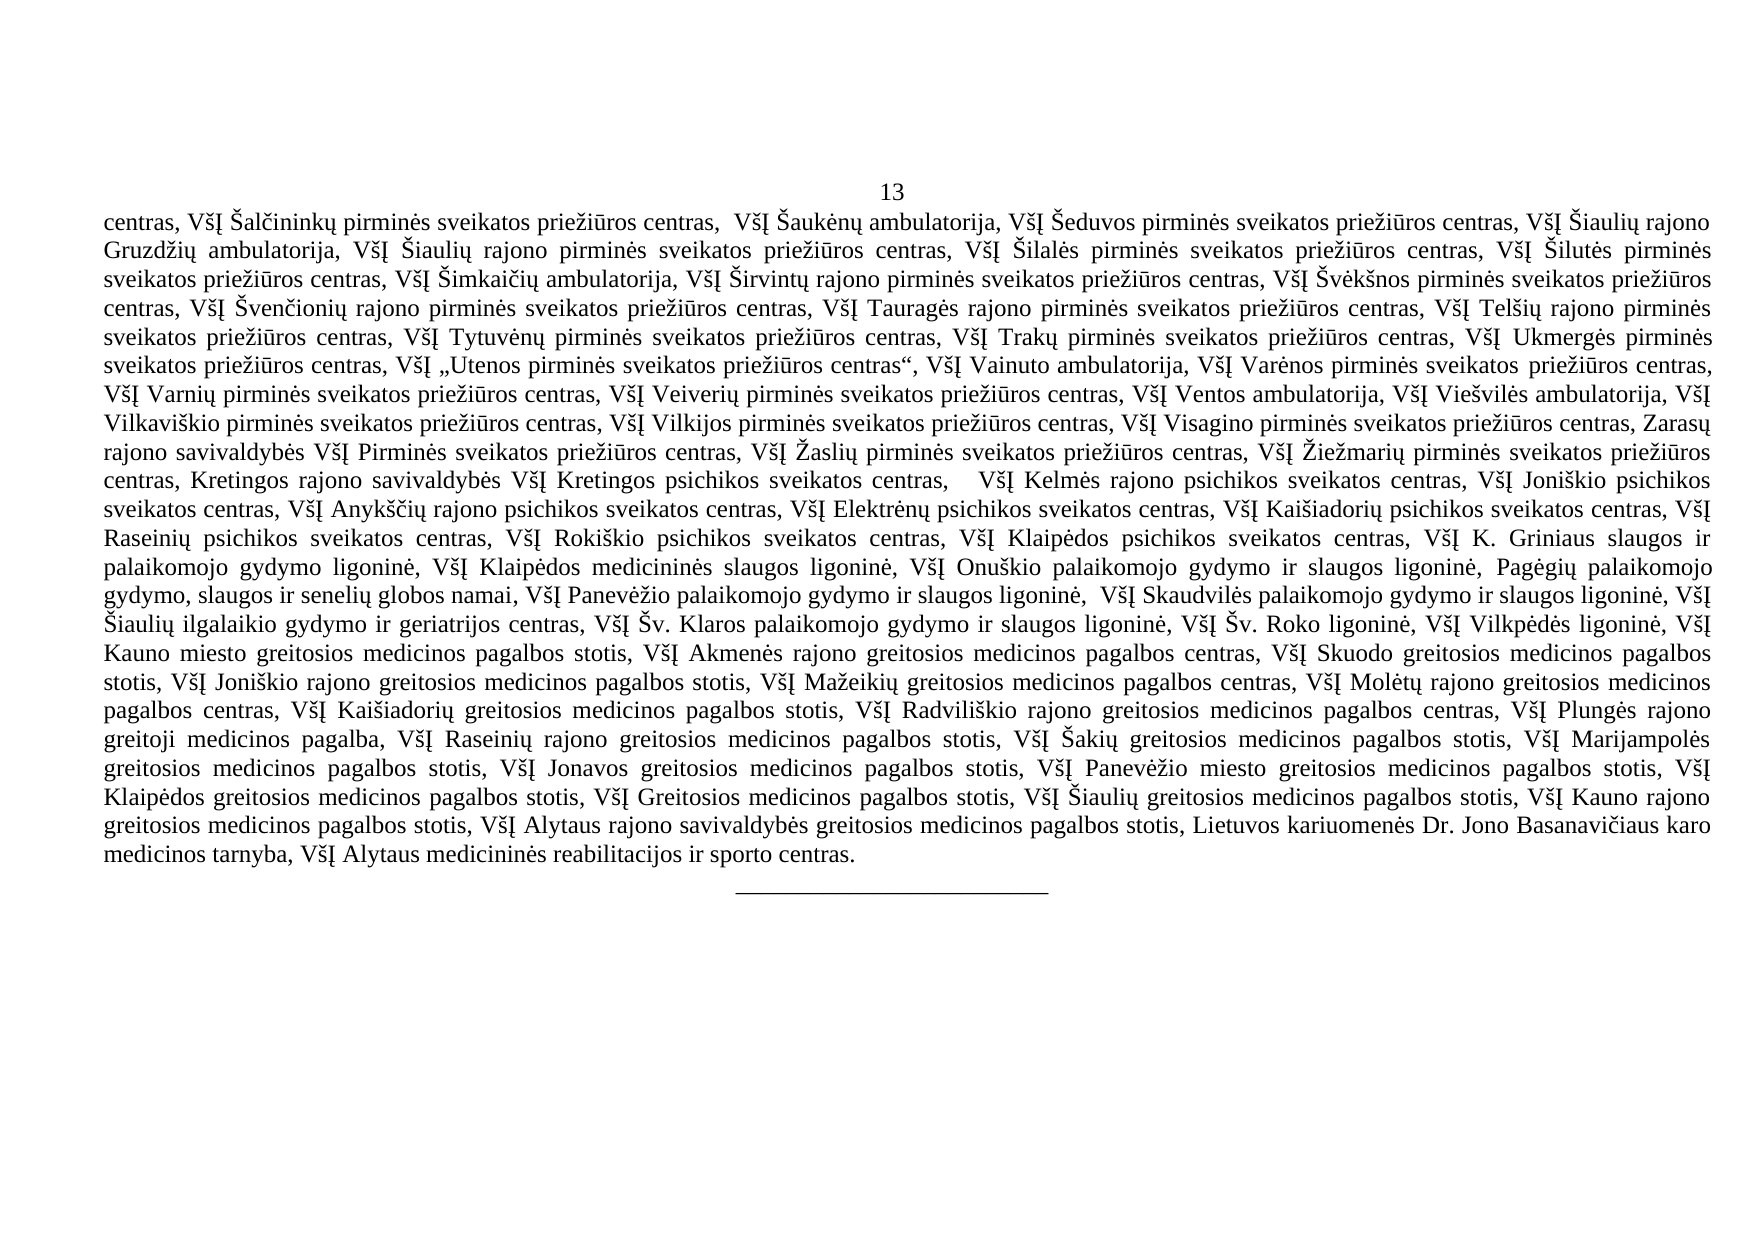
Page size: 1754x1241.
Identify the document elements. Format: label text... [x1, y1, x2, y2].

text centras, VšĮ Šalčininkų pirminės sveikatos priežiūros centras, VšĮ Šaukėnų ambulatorija, VšĮ Šeduvos pirminės sveikatos priežiūros centras, VšĮ Šiaulių rajono Gruzdžių ambulatorija, VšĮ Šiaulių rajono pirminės sveikatos priežiūros centras, VšĮ Šilalės pirminės sveikatos priežiūros centras, VšĮ Šilutės pirminės sveikatos priežiūros centras, VšĮ Šimkaičių ambulatorija, VšĮ Širvintų rajono pirminės sveikatos priežiūros centras, VšĮ Švėkšnos pirminės sveikatos priežiūros centras, VšĮ Švenčionių rajono pirminės sveikatos priežiūros centras, VšĮ Tauragės rajono pirminės sveikatos priežiūros centras, VšĮ Telšių rajono pirminės sveikatos priežiūros centras, VšĮ Tytuvėnų pirminės sveikatos priežiūros centras, VšĮ Trakų pirminės sveikatos priežiūros centras, VšĮ Ukmergės pirminės sveikatos priežiūros centras, VšĮ „Utenos pirminės sveikatos priežiūros centras“, VšĮ Vainuto ambulatorija, VšĮ Varėnos pirminės sveikatos priežiūros centras, VšĮ Varnių pirminės sveikatos priežiūros centras, VšĮ Veiverių pirminės sveikatos priežiūros centras, VšĮ Ventos ambulatorija, VšĮ Viešvilės ambulatorija, VšĮ Vilkaviškio pirminės sveikatos priežiūros centras, VšĮ Vilkijos pirminės sveikatos priežiūros centras, VšĮ Visagino pirminės sveikatos priežiūros centras, Zarasų rajono savivaldybės VšĮ Pirminės sveikatos priežiūros centras, VšĮ Žaslių pirminės sveikatos priežiūros centras, VšĮ Žiežmarių pirminės sveikatos priežiūros centras, Kretingos rajono savivaldybės VšĮ Kretingos psichikos sveikatos centras, VšĮ Kelmės rajono psichikos sveikatos centras, VšĮ Joniškio psichikos sveikatos centras, VšĮ Anykščių rajono psichikos sveikatos centras, VšĮ Elektrėnų psichikos sveikatos centras, VšĮ Kaišiadorių psichikos sveikatos centras, VšĮ Raseinių psichikos sveikatos centras, VšĮ Rokiškio psichikos sveikatos centras, VšĮ Klaipėdos psichikos sveikatos centras, VšĮ K. Griniaus slaugos ir palaikomojo gydymo ligoninė, VšĮ Klaipėdos medicininės slaugos ligoninė, VšĮ Onuškio palaikomojo gydymo ir slaugos ligoninė, Pagėgių palaikomojo gydymo, slaugos ir senelių globos namai, VšĮ Panevėžio palaikomojo gydymo ir slaugos ligoninė, VšĮ Skaudvilės palaikomojo gydymo ir slaugos ligoninė, VšĮ Šiaulių ilgalaikio gydymo ir geriatrijos centras, VšĮ Šv. Klaros palaikomojo gydymo ir slaugos ligoninė, VšĮ Šv. Roko ligoninė, VšĮ Vilkpėdės ligoninė, VšĮ Kauno miesto greitosios medicinos pagalbos stotis, VšĮ Akmenės rajono greitosios medicinos pagalbos centras, VšĮ Skuodo greitosios medicinos pagalbos stotis, VšĮ Joniškio rajono greitosios medicinos pagalbos stotis, VšĮ Mažeikių greitosios medicinos pagalbos centras, VšĮ Molėtų rajono greitosios medicinos pagalbos centras, VšĮ Kaišiadorių greitosios medicinos pagalbos stotis, VšĮ Radviliškio rajono greitosios medicinos pagalbos centras, VšĮ Plungės rajono greitoji medicinos pagalba, VšĮ Raseinių rajono greitosios medicinos pagalbos stotis, VšĮ Šakių greitosios medicinos pagalbos stotis, VšĮ Marijampolės greitosios medicinos pagalbos stotis, VšĮ Jonavos greitosios medicinos pagalbos stotis, VšĮ Panevėžio miesto greitosios medicinos pagalbos stotis, VšĮ Klaipėdos greitosios medicinos pagalbos stotis, VšĮ Greitosios medicinos pagalbos stotis, VšĮ Šiaulių greitosios medicinos pagalbos stotis, VšĮ Kauno rajono greitosios medicinos pagalbos stotis, VšĮ Alytaus rajono savivaldybės greitosios medicinos pagalbos stotis, Lietuvos kariuomenės Dr. Jono Basanavičiaus karo medicinos tarnyba, VšĮ Alytaus medicininės reabilitacijos ir sporto centras. [103, 207, 1713, 868]
text _________________________ [118, 868, 1665, 897]
